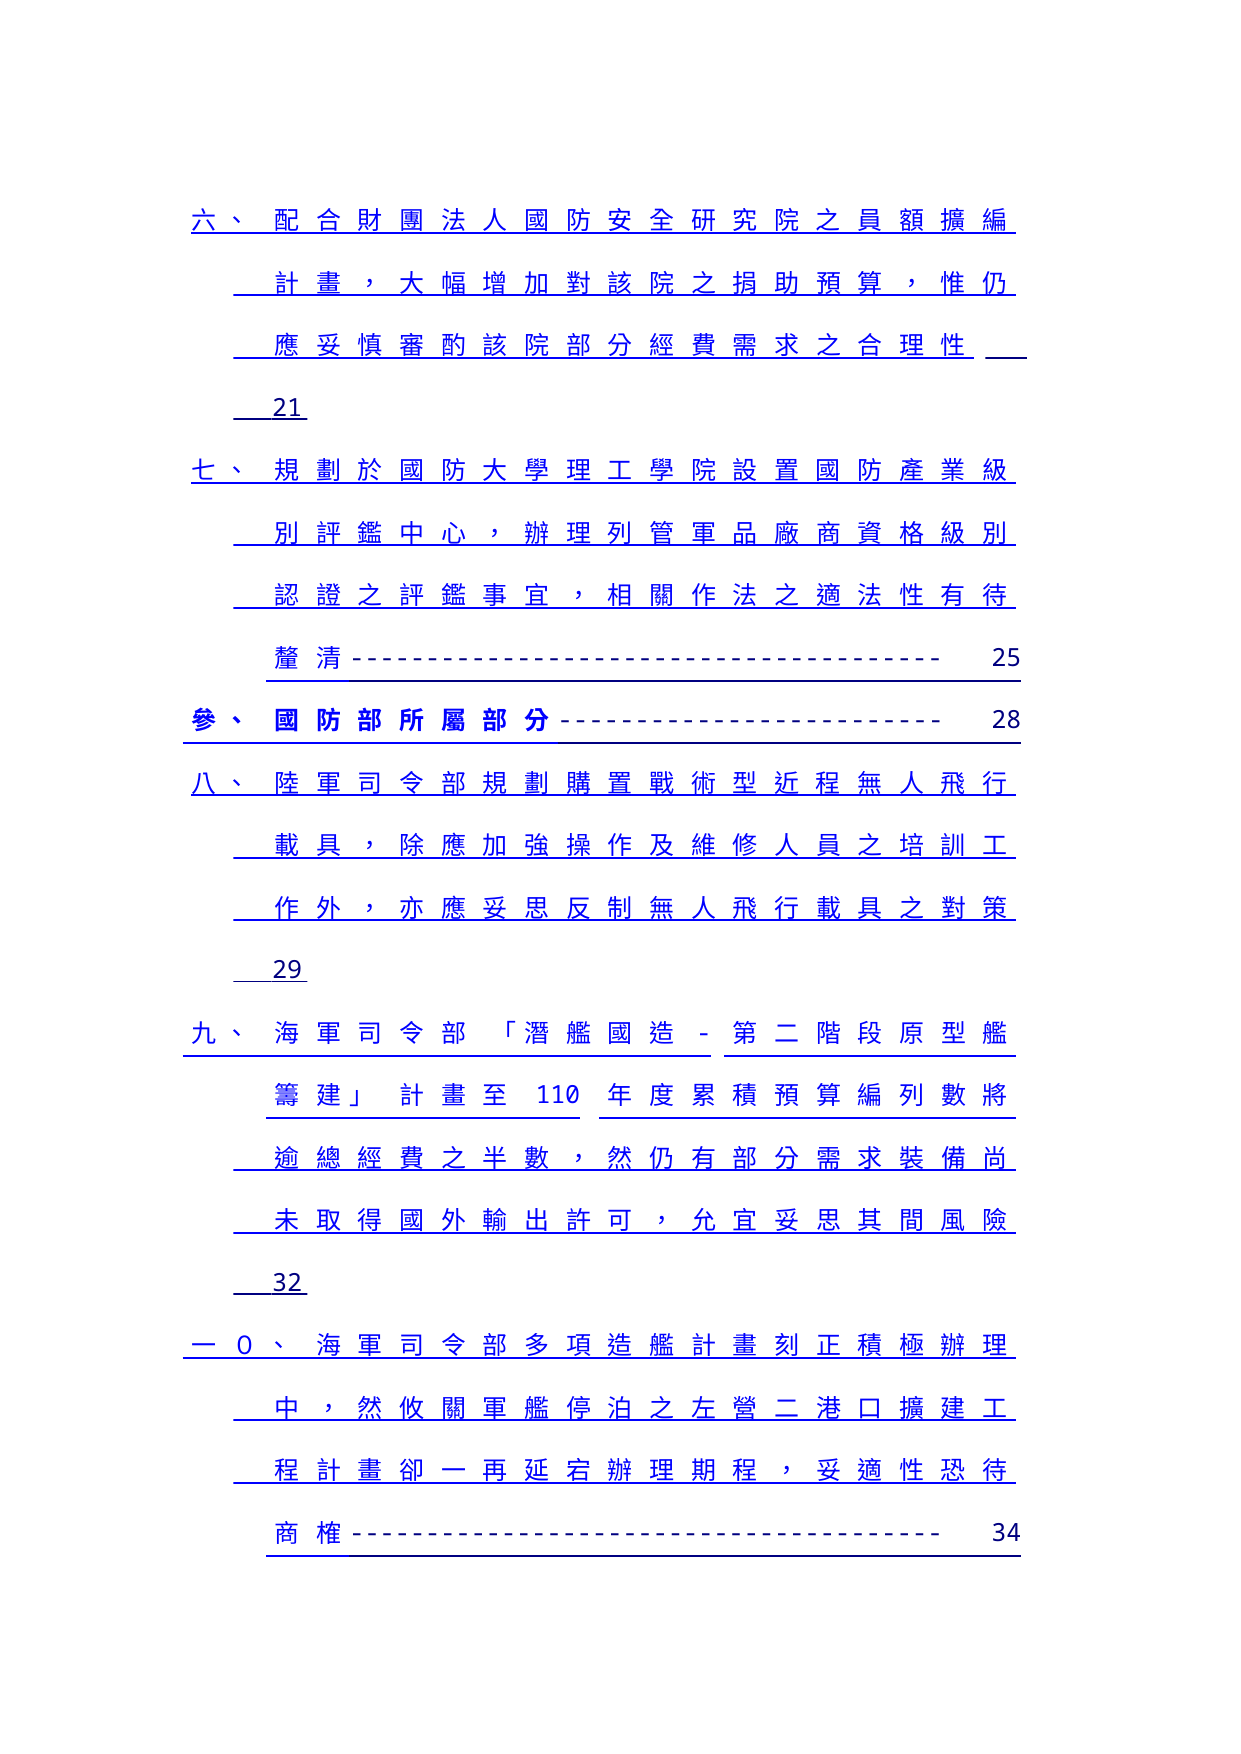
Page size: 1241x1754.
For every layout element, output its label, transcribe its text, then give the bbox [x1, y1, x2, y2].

text 六、配合財團法人國防安全研究院之員額擴編計畫，大幅增加對該院之捐助預算，惟仍應妥慎審酌該院部分經費需求之合理性 21 [183, 177, 1027, 427]
text 七、規劃於國防大學理工學院設置國防產業級別評鑑中心，辦理列管軍品廠商資格級別認證之評鑑事宜，相關作法之適法性有待釐清 25 [183, 427, 1027, 677]
text 一０、海軍司令部多項造艦計畫刻正積極辦理中，然攸關軍艦停泊之左營二港口擴建工程計畫卻一再延宕辦理期程，妥適性恐待商榷 34 [183, 1302, 1027, 1552]
text 八、陸軍司令部規劃購置戰術型近程無人飛行載具，除應加強操作及維修人員之培訓工作外，亦應妥思反制無人飛行載具之對策 29 [183, 740, 1027, 990]
text 參、國防部所屬部分 28 [183, 677, 1027, 740]
text 九、海軍司令部「潛艦國造-第二階段原型艦籌建」計畫至110年度累積預算編列數將逾總經費之半數，然仍有部分需求裝備尚未取得國外輸出許可，允宜妥思其間風險 32 [183, 990, 1027, 1302]
